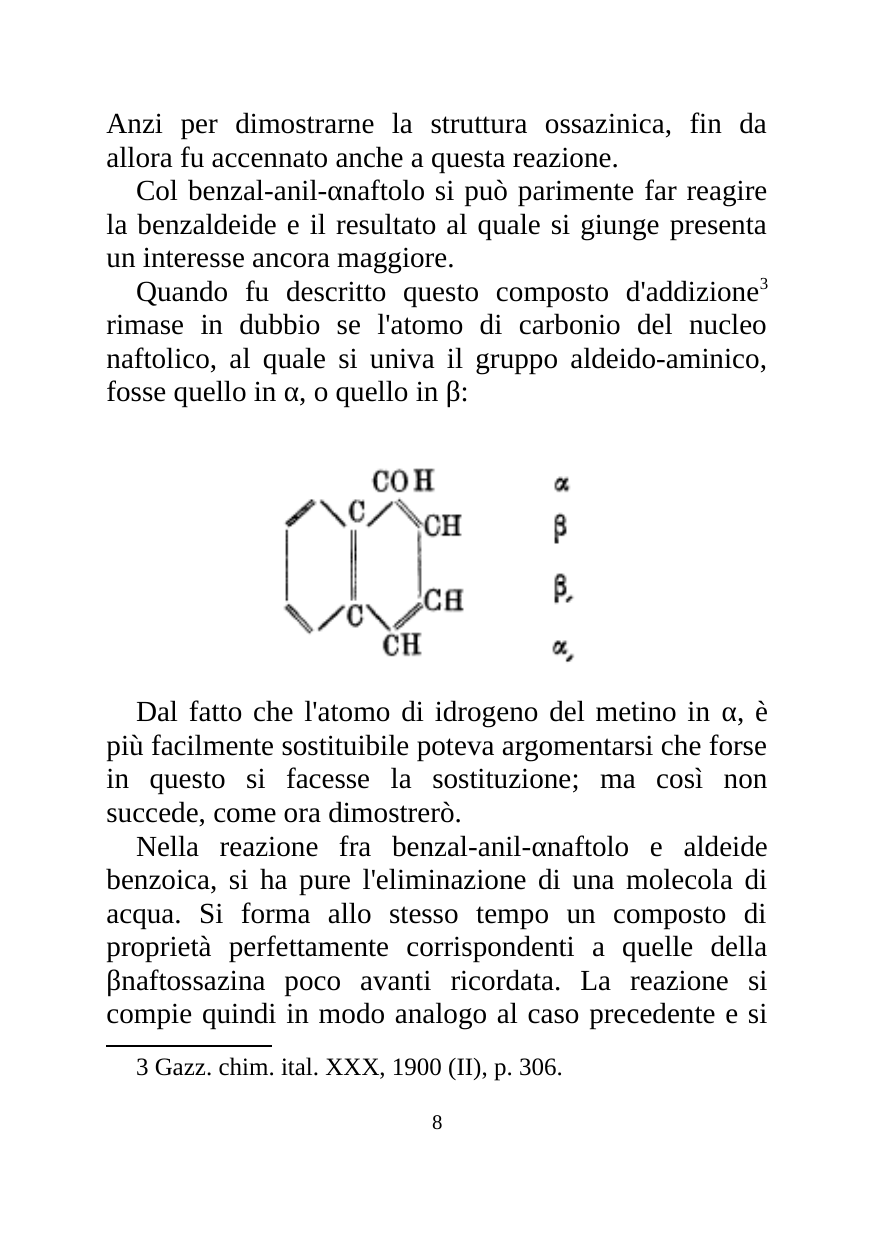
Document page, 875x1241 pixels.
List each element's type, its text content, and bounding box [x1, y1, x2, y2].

text Nella reazione fra benzal-anil-αnaftolo e aldeide benzoica, si ha pure l'eliminazione di una molecola di acqua. Si forma allo stesso tempo un composto di proprietà perfettamente corrispondenti a quelle della βnaftossazina poco avanti ricordata. La reazione si compie quindi in modo analogo al caso precedente e si [106, 829, 768, 1030]
text Dal fatto che l'atomo di idrogeno del metino in α, è più facilmente sostituibile poteva argomentarsi che forse in questo si facesse la sostituzione; ma così non succede, come ora dimostrerò. [106, 426, 768, 829]
text Gazz. chim. ital. XXX, 1900 (II), p. 306. [106, 1052, 768, 1080]
text Quando fu descritto questo composto d'addizione rimase in dubbio se l'atomo di carbonio del nucleo naftolico, al quale si univa il gruppo aldeido-aminico, fosse quello in α, o quello in β: [106, 274, 768, 408]
text Anzi per dimostrarne la struttura ossazinica, fin da allora fu accennato anche a questa reazione. [106, 106, 768, 173]
text Col benzal-anil-αnaftolo si può parimente far reagire la benzaldeide e il resultato al quale si giunge presenta un interesse ancora maggiore. [106, 173, 768, 274]
picture [252, 437, 622, 683]
